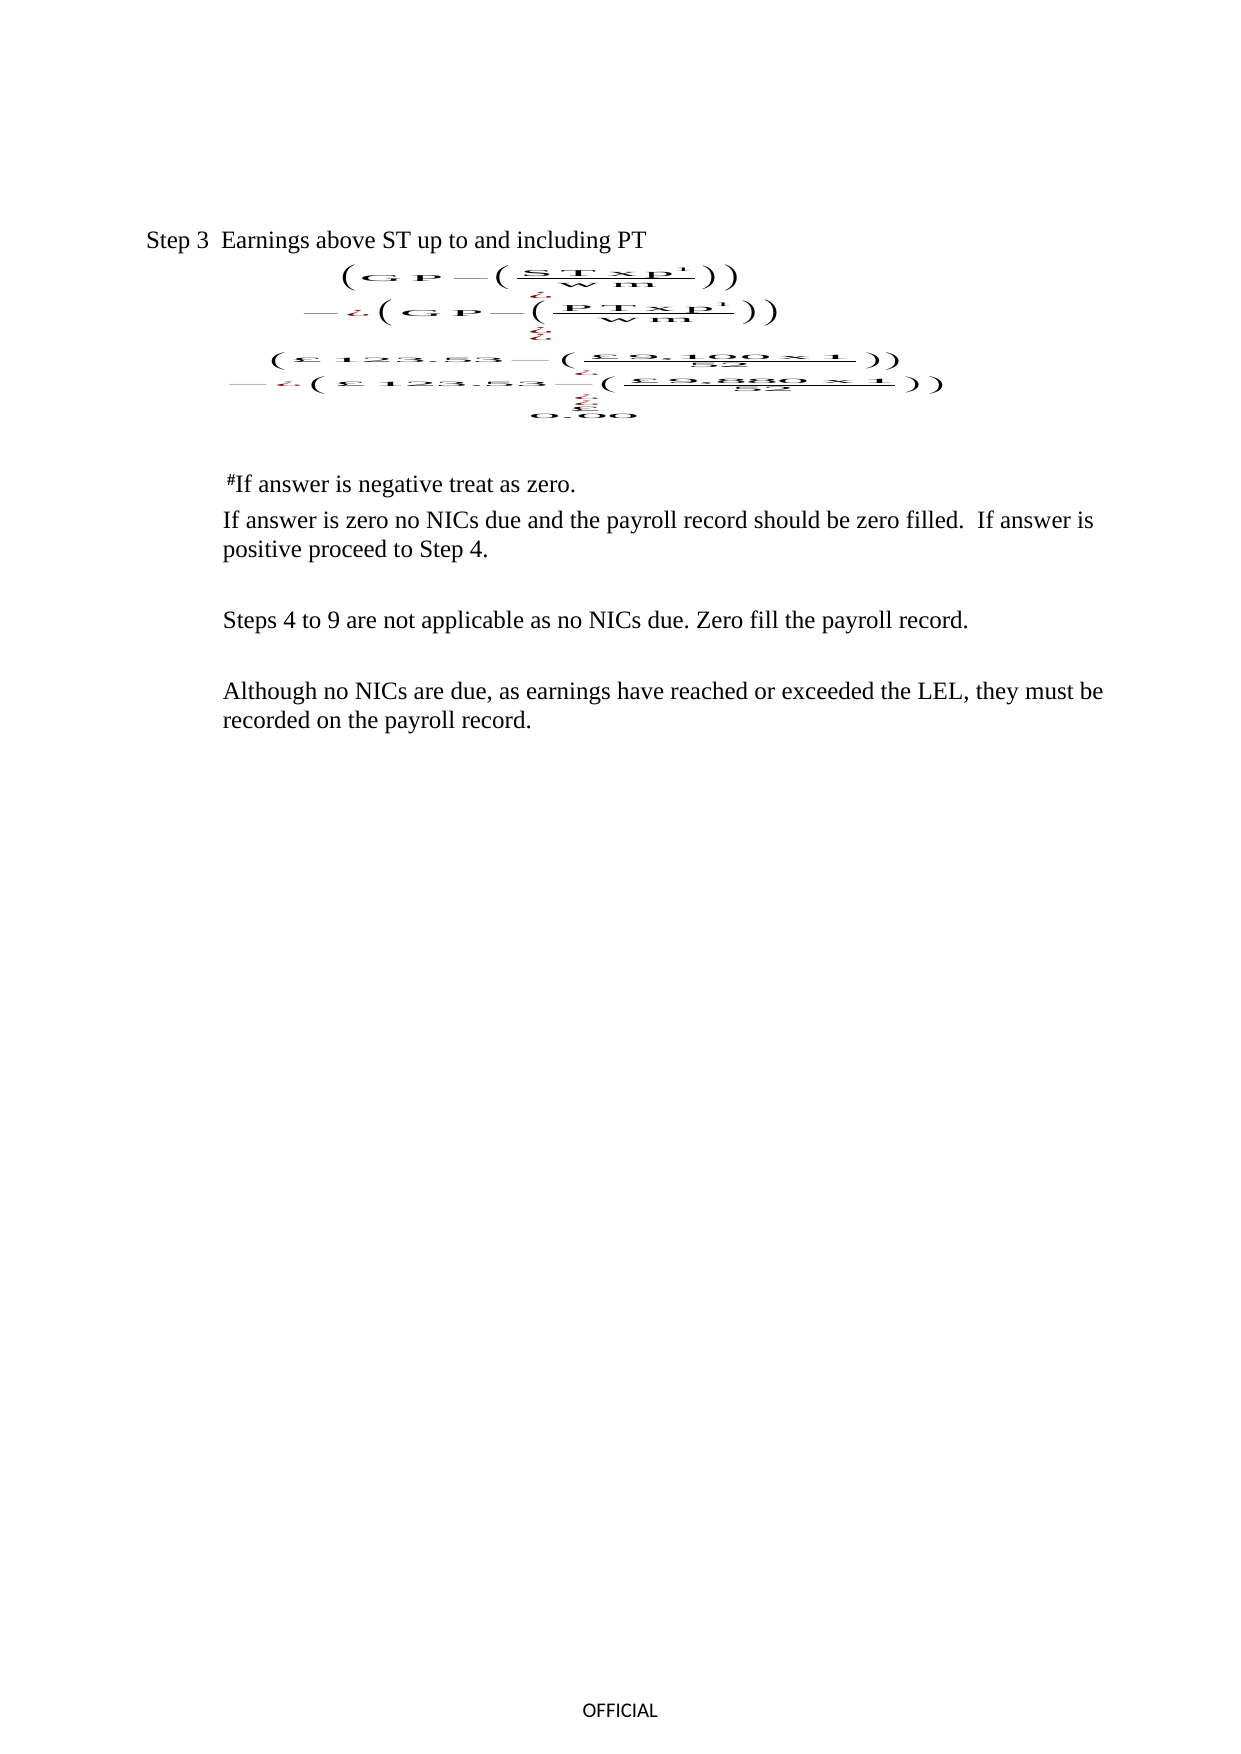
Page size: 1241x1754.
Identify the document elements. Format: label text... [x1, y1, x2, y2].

text #If answer is negative treat as zero. [148, 469, 1124, 499]
text Steps 4 to 9 are not applicable as no NICs due. Zero fill the payroll record. [148, 605, 1124, 634]
text If answer is zero no NICs due and the payroll record should be zero filled. If answer is positive proceed to Step 4. [223, 505, 1124, 563]
text Although no NICs are due, as earnings have reached or exceeded the LEL, they must be recorded on the payroll record. [223, 676, 1124, 734]
text Step 3 Earnings above ST up to and including PT [146, 225, 1124, 254]
